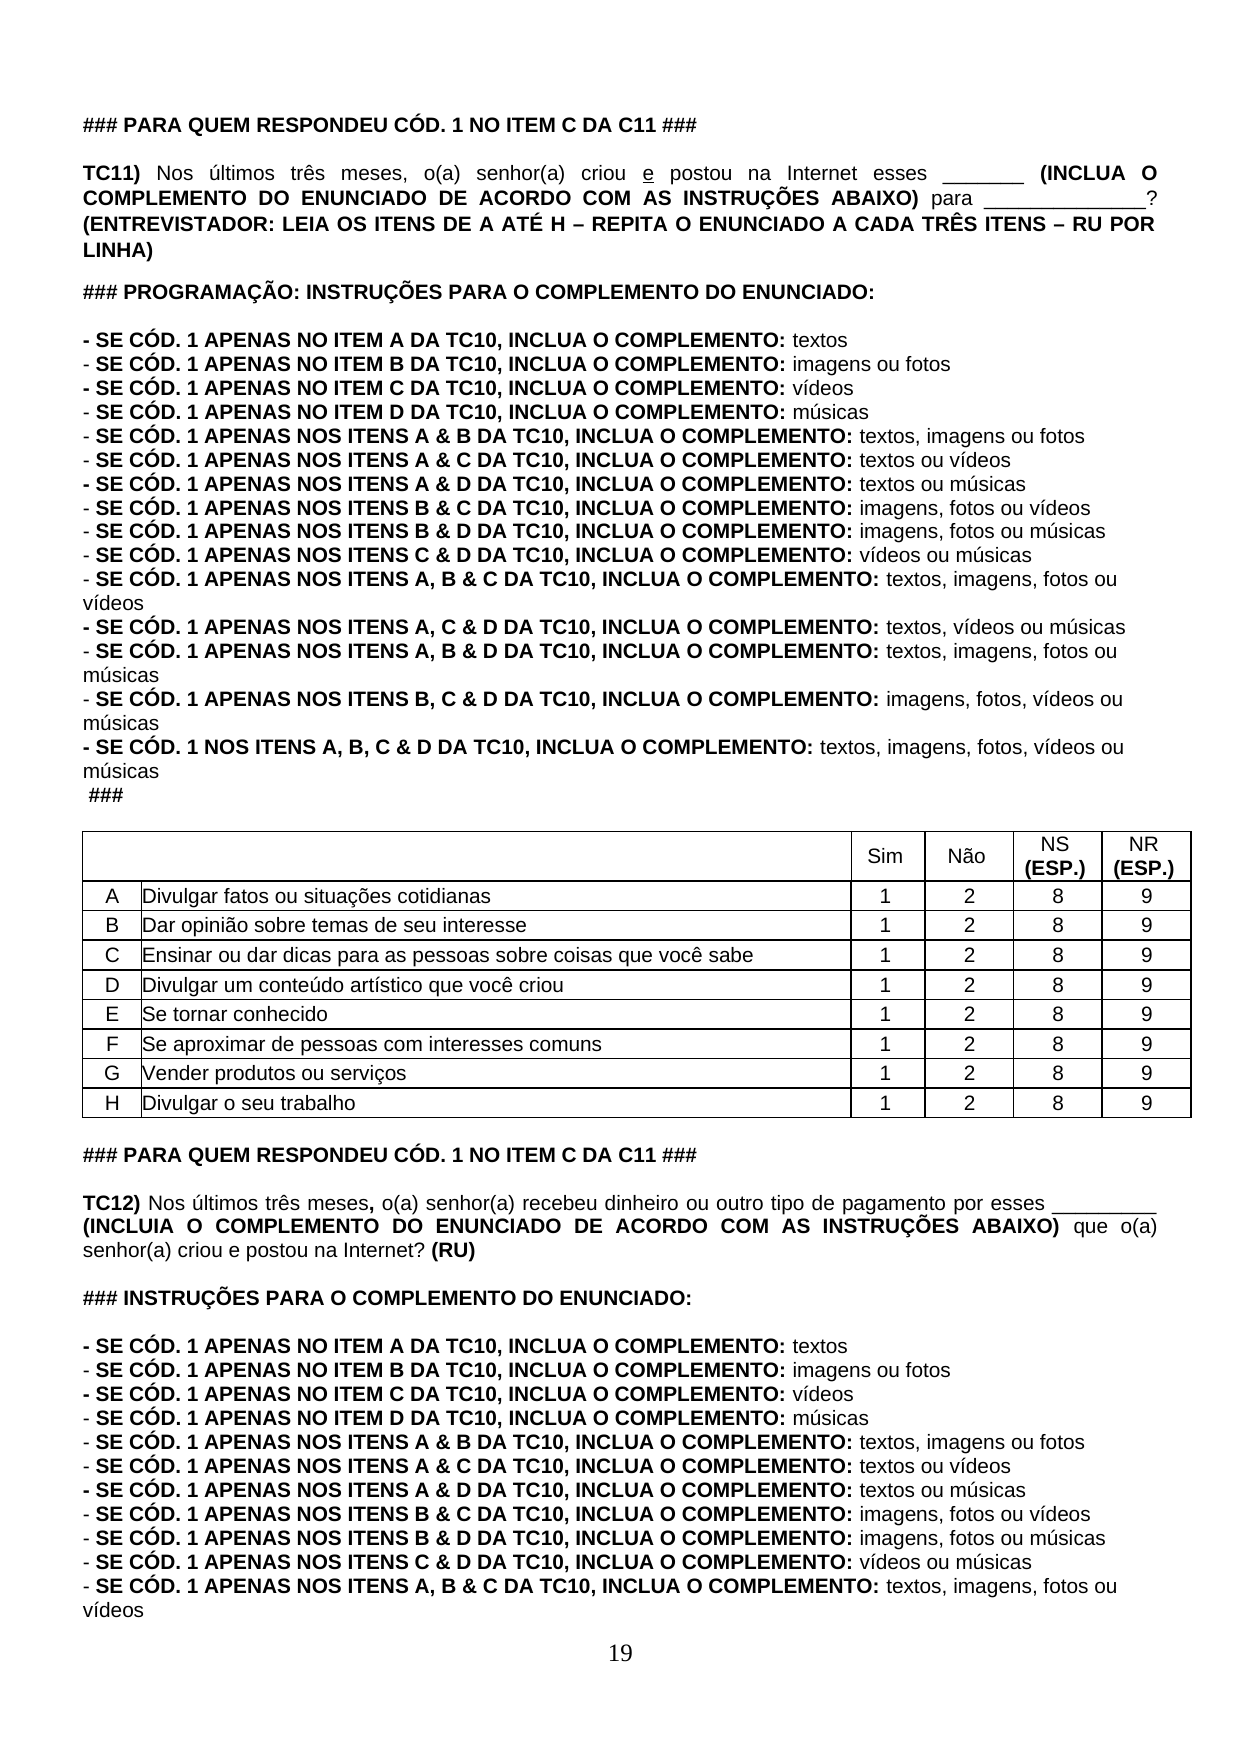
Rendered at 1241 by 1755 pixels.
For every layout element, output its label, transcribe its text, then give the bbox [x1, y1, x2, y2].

text - SE CÓD. 1 APENAS NO ITEM A DA TC10, INCLUA O COMPLEMENTO: textos [83, 328, 1158, 352]
text - SE CÓD. 1 APENAS NOS ITENS B & C DA TC10, INCLUA O COMPLEMENTO: imagens, fotos ou vídeos [83, 495, 1158, 519]
table_cell 9 [1103, 882, 1190, 910]
table_header NS (ESP.) [1014, 832, 1101, 880]
table_cell 8 [1014, 971, 1101, 998]
table_cell 9 [1103, 911, 1190, 939]
table_cell 2 [926, 941, 1013, 969]
table_cell 2 [926, 1059, 1013, 1087]
text - SE CÓD. 1 NOS ITENS A, B, C & D DA TC10, INCLUA O COMPLEMENTO: textos, imagens, fotos, vídeos ou músicas [83, 735, 1158, 783]
text - SE CÓD. 1 APENAS NOS ITENS A & D DA TC10, INCLUA O COMPLEMENTO: textos ou músicas [83, 1478, 1158, 1502]
table_cell 9 [1103, 1000, 1190, 1028]
table_cell 1 [852, 1000, 924, 1028]
table_cell B [83, 911, 141, 939]
table_cell 1 [852, 882, 924, 910]
text ### [83, 783, 1158, 807]
table_cell 9 [1103, 941, 1190, 969]
table_cell 1 [852, 1059, 924, 1087]
table_cell 8 [1014, 941, 1101, 969]
table_cell 8 [1014, 911, 1101, 939]
text - SE CÓD. 1 APENAS NOS ITENS A, B & C DA TC10, INCLUA O COMPLEMENTO: textos, imagens, fotos ou vídeos [83, 1574, 1158, 1622]
table_cell 9 [1103, 971, 1190, 998]
text ### PARA QUEM RESPONDEU CÓD. 1 NO ITEM C DA C11 ### [83, 1142, 1158, 1166]
table_cell E [83, 1000, 141, 1028]
table_cell 9 [1103, 1089, 1190, 1117]
table_cell 2 [926, 1089, 1013, 1117]
table_cell 8 [1014, 1000, 1101, 1028]
table_cell Ensinar ou dar dicas para as pessoas sobre coisas que você sabe [142, 941, 850, 969]
text ### INSTRUÇÕES PARA O COMPLEMENTO DO ENUNCIADO: [83, 1286, 1158, 1310]
table_cell F [83, 1030, 141, 1058]
text - SE CÓD. 1 APENAS NO ITEM D DA TC10, INCLUA O COMPLEMENTO: músicas [83, 399, 1158, 423]
table_cell 8 [1014, 1089, 1101, 1117]
text - SE CÓD. 1 APENAS NOS ITENS A & C DA TC10, INCLUA O COMPLEMENTO: textos ou vídeos [83, 447, 1158, 471]
text - SE CÓD. 1 APENAS NO ITEM B DA TC10, INCLUA O COMPLEMENTO: imagens ou fotos [83, 352, 1158, 376]
table_header [83, 832, 851, 880]
text - SE CÓD. 1 APENAS NOS ITENS C & D DA TC10, INCLUA O COMPLEMENTO: vídeos ou músicas [83, 1550, 1158, 1574]
table_cell 8 [1014, 1030, 1101, 1058]
table_cell Divulgar fatos ou situações cotidianas [142, 882, 850, 910]
table_cell D [83, 971, 141, 998]
text - SE CÓD. 1 APENAS NO ITEM B DA TC10, INCLUA O COMPLEMENTO: imagens ou fotos [83, 1358, 1158, 1382]
table_cell 2 [926, 1000, 1013, 1028]
table_cell 2 [926, 1030, 1013, 1058]
text - SE CÓD. 1 APENAS NOS ITENS B, C & D DA TC10, INCLUA O COMPLEMENTO: imagens, fotos, vídeos ou músicas [83, 687, 1158, 735]
table_cell Vender produtos ou serviços [142, 1059, 850, 1087]
text TC11) Nos últimos três meses, o(a) senhor(a) criou e postou na Internet esses _______ (INCLUA O COMPLEMENTO DO ENUNCIADO DE ACORDO COM AS INSTRUÇÕES ABAIXO) para ______________? (ENTREVISTADOR: LEIA OS ITENS DE A ATÉ H – REPITA O ENUNCIADO A CADA TRÊS ITENS – RU POR LINHA) [83, 161, 1158, 261]
text - SE CÓD. 1 APENAS NOS ITENS B & D DA TC10, INCLUA O COMPLEMENTO: imagens, fotos ou músicas [83, 519, 1158, 543]
text - SE CÓD. 1 APENAS NOS ITENS B & D DA TC10, INCLUA O COMPLEMENTO: imagens, fotos ou músicas [83, 1526, 1158, 1550]
table_cell Divulgar o seu trabalho [142, 1089, 850, 1117]
table_cell 9 [1103, 1059, 1190, 1087]
table_header Não [926, 832, 1013, 880]
text - SE CÓD. 1 APENAS NOS ITENS A, B & C DA TC10, INCLUA O COMPLEMENTO: textos, imagens, fotos ou vídeos [83, 567, 1158, 615]
table_cell Dar opinião sobre temas de seu interesse [142, 911, 850, 939]
table_cell Divulgar um conteúdo artístico que você criou [142, 971, 850, 998]
text - SE CÓD. 1 APENAS NOS ITENS A & C DA TC10, INCLUA O COMPLEMENTO: textos ou vídeos [83, 1454, 1158, 1478]
table_cell 1 [852, 1089, 924, 1117]
table_cell 9 [1103, 1030, 1190, 1058]
table_cell 2 [926, 882, 1013, 910]
text - SE CÓD. 1 APENAS NOS ITENS A & B DA TC10, INCLUA O COMPLEMENTO: textos, imagens ou fotos [83, 423, 1158, 447]
table_cell 8 [1014, 1059, 1101, 1087]
text TC12) Nos últimos três meses, o(a) senhor(a) recebeu dinheiro ou outro tipo de pagamento por esses _________ (INCLUIA O COMPLEMENTO DO ENUNCIADO DE ACORDO COM AS INSTRUÇÕES ABAIXO) que o(a) senhor(a) criou e postou na Internet? (RU) [83, 1190, 1158, 1262]
table_cell 2 [926, 911, 1013, 939]
text - SE CÓD. 1 APENAS NO ITEM A DA TC10, INCLUA O COMPLEMENTO: textos [83, 1334, 1158, 1358]
text ### PROGRAMAÇÃO: INSTRUÇÕES PARA O COMPLEMENTO DO ENUNCIADO: [83, 280, 1158, 304]
text ### PARA QUEM RESPONDEU CÓD. 1 NO ITEM C DA C11 ### [83, 113, 1158, 137]
text - SE CÓD. 1 APENAS NOS ITENS A & D DA TC10, INCLUA O COMPLEMENTO: textos ou músicas [83, 471, 1158, 495]
table_cell A [83, 882, 141, 910]
table_cell G [83, 1059, 141, 1087]
table_cell 8 [1014, 882, 1101, 910]
text - SE CÓD. 1 APENAS NO ITEM D DA TC10, INCLUA O COMPLEMENTO: músicas [83, 1406, 1158, 1430]
table_cell 2 [926, 971, 1013, 998]
table_header NR (ESP.) [1103, 832, 1190, 880]
table_cell H [83, 1089, 141, 1117]
table_cell 1 [852, 971, 924, 998]
text - SE CÓD. 1 APENAS NOS ITENS C & D DA TC10, INCLUA O COMPLEMENTO: vídeos ou músicas [83, 543, 1158, 567]
table_header Sim [852, 832, 924, 880]
text - SE CÓD. 1 APENAS NOS ITENS A, C & D DA TC10, INCLUA O COMPLEMENTO: textos, vídeos ou músicas [83, 615, 1158, 639]
text - SE CÓD. 1 APENAS NO ITEM C DA TC10, INCLUA O COMPLEMENTO: vídeos [83, 376, 1158, 399]
text - SE CÓD. 1 APENAS NOS ITENS A & B DA TC10, INCLUA O COMPLEMENTO: textos, imagens ou fotos [83, 1430, 1158, 1454]
text - SE CÓD. 1 APENAS NOS ITENS A, B & D DA TC10, INCLUA O COMPLEMENTO: textos, imagens, fotos ou músicas [83, 639, 1158, 687]
text - SE CÓD. 1 APENAS NOS ITENS B & C DA TC10, INCLUA O COMPLEMENTO: imagens, fotos ou vídeos [83, 1502, 1158, 1526]
table_cell 1 [852, 911, 924, 939]
table_cell 1 [852, 941, 924, 969]
table_cell 1 [852, 1030, 924, 1058]
text - SE CÓD. 1 APENAS NO ITEM C DA TC10, INCLUA O COMPLEMENTO: vídeos [83, 1382, 1158, 1406]
table_cell Se aproximar de pessoas com interesses comuns [142, 1030, 850, 1058]
table_cell C [83, 941, 141, 969]
table_cell Se tornar conhecido [142, 1000, 850, 1028]
